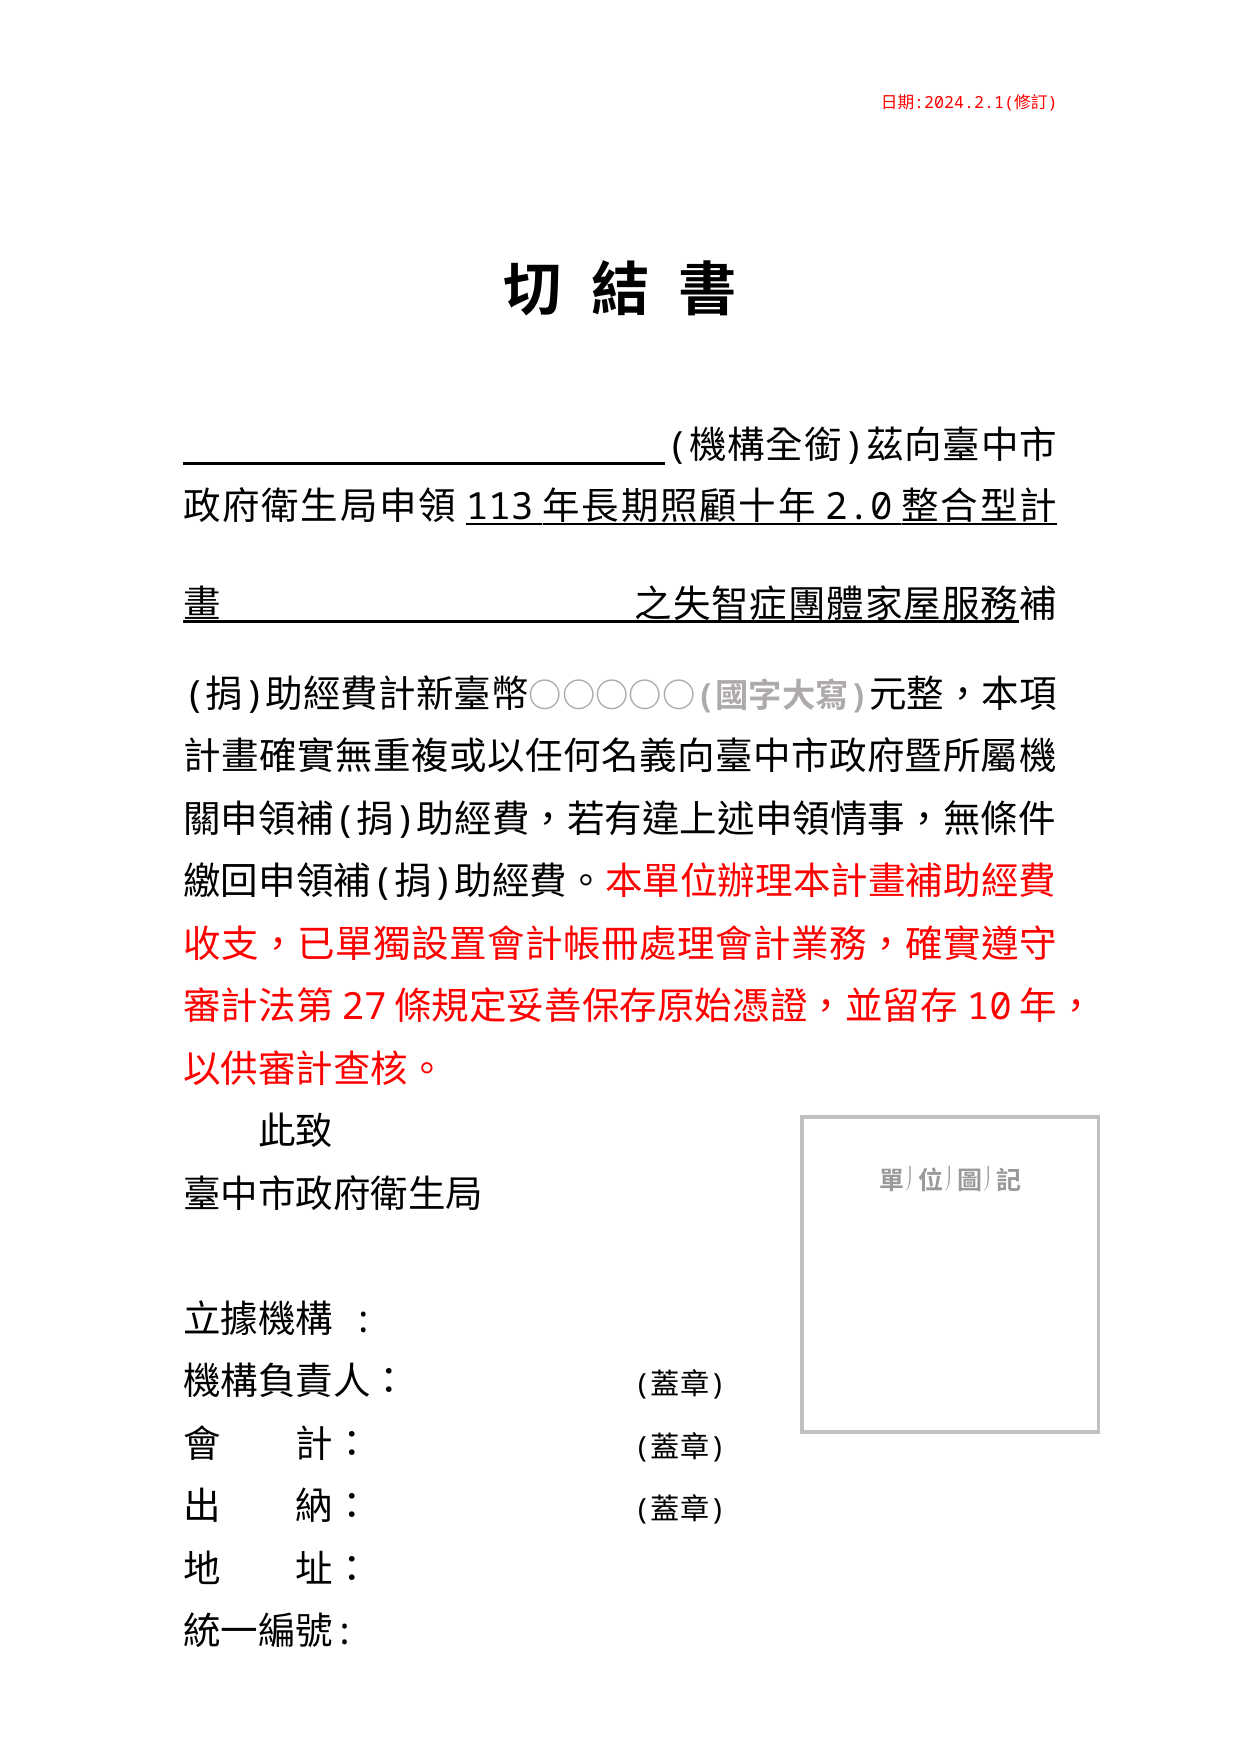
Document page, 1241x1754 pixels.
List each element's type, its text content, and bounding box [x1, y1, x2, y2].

text 切 結 書 [183, 212, 1057, 337]
text 臺中市政府衛生局 [183, 1149, 800, 1212]
text 單 位 圖 記 [819, 1160, 1082, 1197]
text (機構全銜)茲向臺中市政府衛生局申領113年長期照顧十年2.0整合型計畫 之失智症團體家屋服務補(捐)助經費計新臺幣○○○○○(國字大寫)元整，本項計畫確實無重複或以任何名義向臺中市政府暨所屬機關申領補(捐)助經費，若有違上述申領情事，無條件繳回申領補(捐)助經費。本單位辦理本計畫補助經費收支，已單獨設置會計帳冊處理會計業務，確實遵守審計法第27條規定妥善保存原始憑證，並留存10年，以供審計查核。 [183, 399, 1057, 1087]
text [804, 1119, 1097, 1430]
text 會 計： (蓋章) [183, 1399, 1057, 1462]
text 統一編號: [183, 1587, 1057, 1649]
text 此致 [183, 1087, 1057, 1149]
text 機構負責人： (蓋章) [183, 1337, 800, 1399]
text 地 址： [183, 1524, 1057, 1587]
text 出 納： (蓋章) [183, 1462, 1057, 1524]
text 立據機構 : [183, 1274, 800, 1337]
